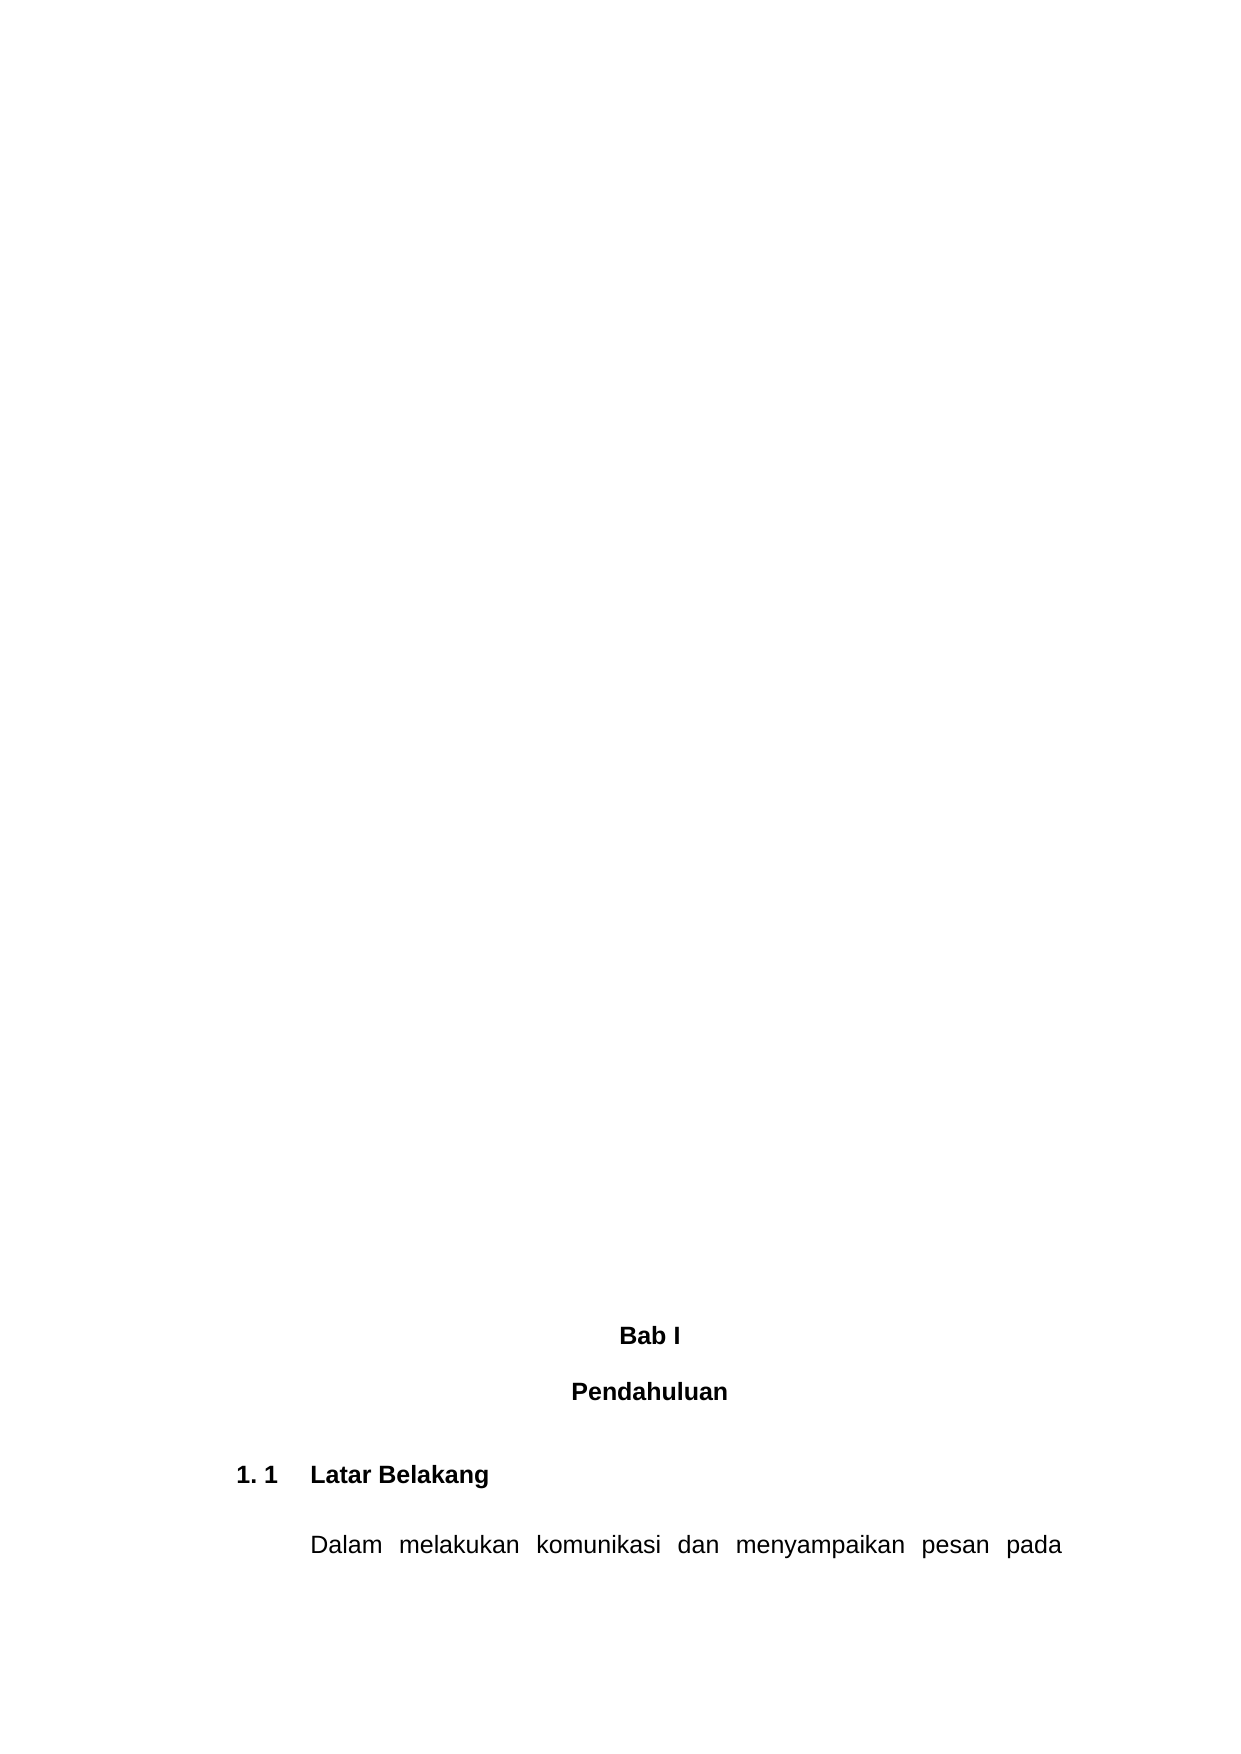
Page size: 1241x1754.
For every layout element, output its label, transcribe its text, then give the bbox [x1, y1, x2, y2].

text Pendahuluan [236, 1378, 1063, 1406]
text Dalam melakukan komunikasi dan menyampaikan pesan pada [236, 1531, 1063, 1559]
text Bab I [236, 1322, 1063, 1350]
text 1. 1 Latar Belakang [236, 1461, 1063, 1489]
